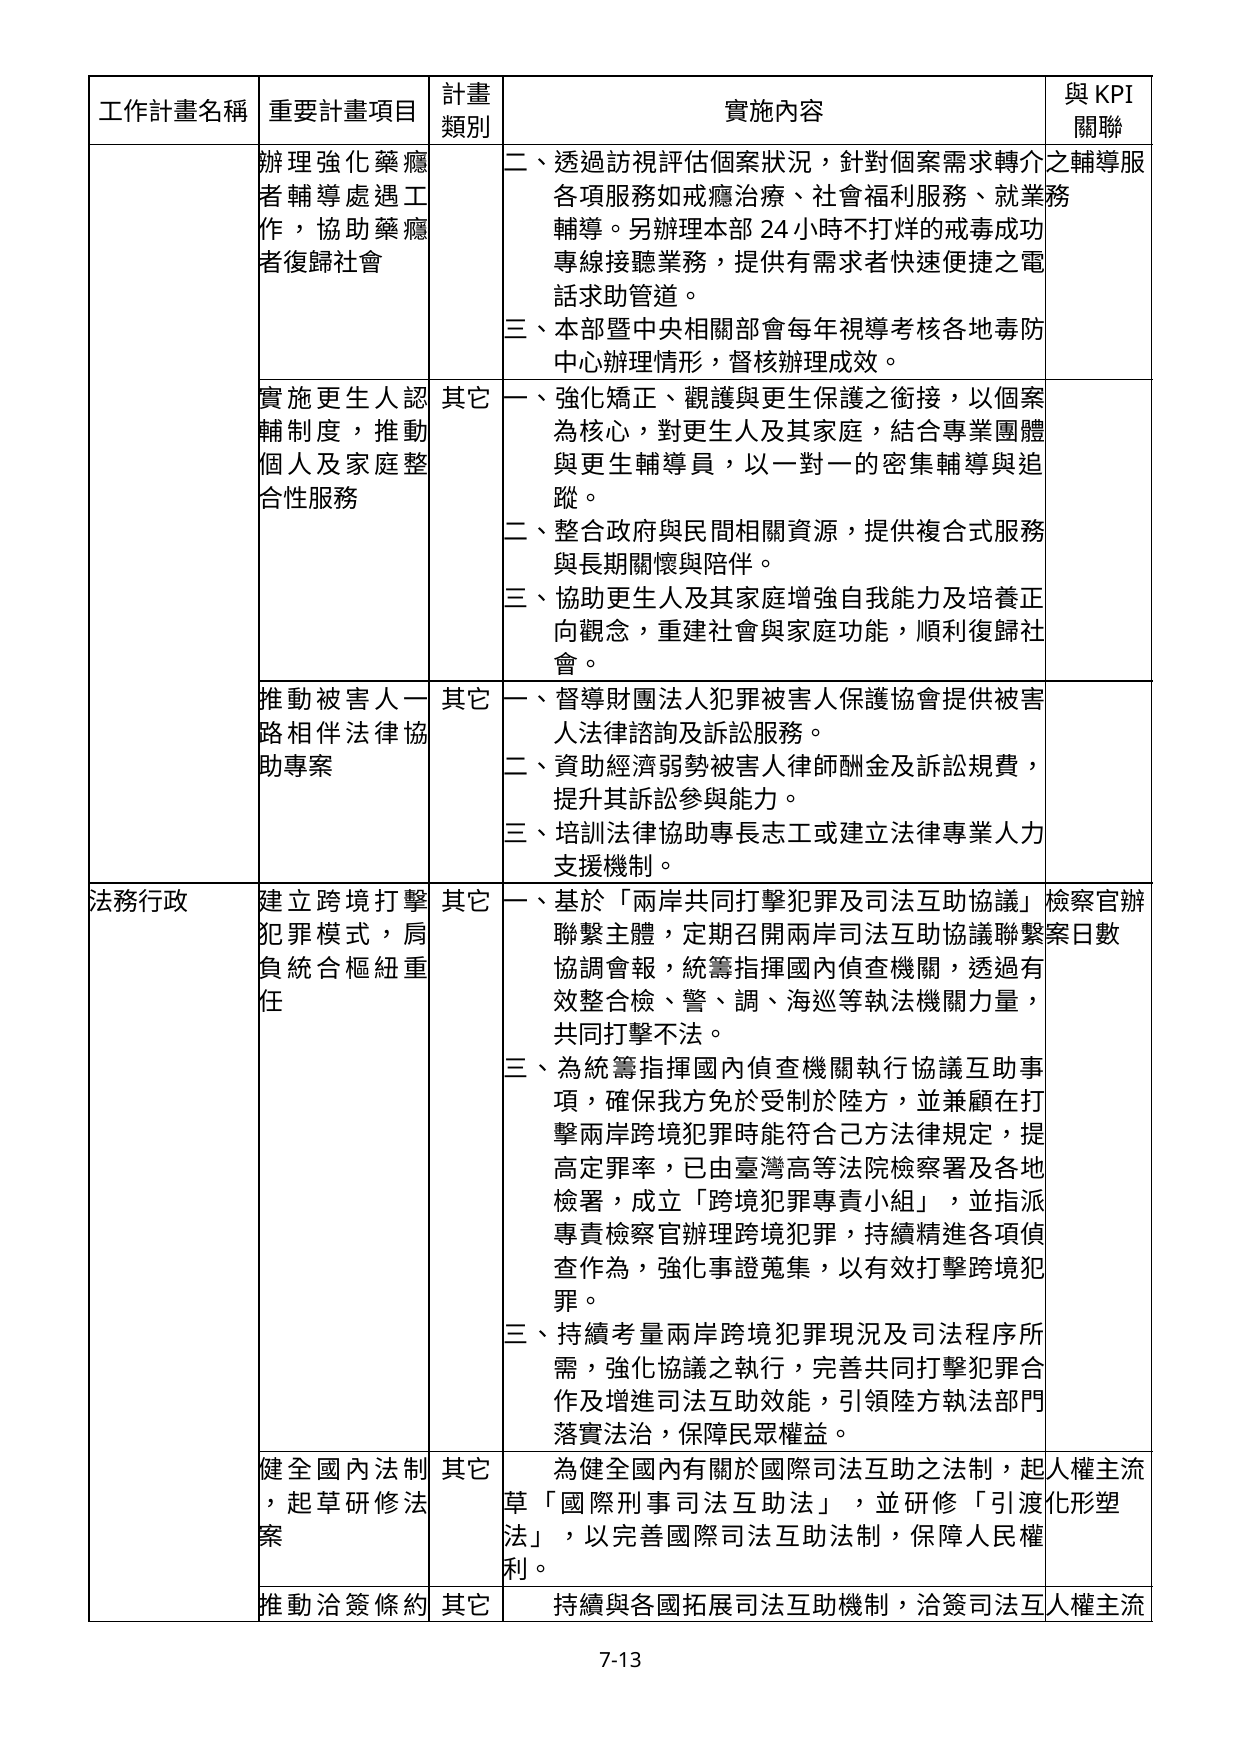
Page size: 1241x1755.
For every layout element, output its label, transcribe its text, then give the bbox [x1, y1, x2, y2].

table_cell 推動被害人一路相伴法律協助專案 [260, 682, 428, 882]
table_cell 其它 [430, 1587, 502, 1621]
table_cell 其它 [430, 682, 502, 882]
table_cell 檢察官辦案日數 [1046, 884, 1151, 1451]
table_header 重要計畫項目 [260, 77, 428, 143]
table_cell 法務行政 [90, 884, 258, 1621]
table_cell 人權主流化形塑 [1046, 1452, 1151, 1586]
table_cell 實施更生人認輔制度，推動個人及家庭整合性服務 [260, 380, 428, 680]
table_cell 推動洽簽條約 [260, 1587, 428, 1621]
table_cell 一、強化矯正、觀護與更生保護之銜接，以個案為核心，對更生人及其家庭，結合專業團體與更生輔導員，以一對一的密集輔導與追蹤。 二、整合政府與民間相關資源，提供複合式服務與長期關懷與陪伴。 三、協助更生人及其家庭增強自我能力及培養正向觀念，重建社會與家庭功能，順利復歸社會。 [504, 380, 1045, 680]
table_cell 辦理強化藥癮者輔導處遇工作，協助藥癮者復歸社會 [260, 145, 428, 378]
table_cell [90, 145, 258, 882]
table_cell 為健全國內有關於國際司法互助之法制，起草「國際刑事司法互助法」，並研修「引渡法」，以完善國際司法互助法制，保障人民權利。 [504, 1452, 1045, 1586]
table_header 計畫類別 [430, 77, 502, 143]
table_cell 持續與各國拓展司法互助機制，洽簽司法互助、引渡或遣送受刑人條約或協定，並建立與各國跨境打擊犯罪之合作模式。 [504, 1587, 1045, 1621]
table_cell 二、透過訪視評估個案狀況，針對個案需求轉介各項服務如戒癮治療、社會福利服務、就業輔導。另辦理本部24小時不打烊的戒毒成功專線接聽業務，提供有需求者快速便捷之電話求助管道。 三、本部暨中央相關部會每年視導考核各地毒防中心辦理情形，督核辦理成效。 [504, 145, 1045, 378]
table_cell 一、基於「兩岸共同打擊犯罪及司法互助協議」聯繫主體，定期召開兩岸司法互助協議聯繫協調會報，統籌指揮國內偵查機關，透過有效整合檢、警、調、海巡等執法機關力量，共同打擊不法。 三、為統籌指揮國內偵查機關執行協議互助事項，確保我方免於受制於陸方，並兼顧在打擊兩岸跨境犯罪時能符合己方法律規定，提高定罪率，已由臺灣高等法院檢察署及各地檢署，成立「跨境犯罪專責小組」，並指派專責檢察官辦理跨境犯罪，持續精進各項偵查作為，強化事證蒐集，以有效打擊跨境犯罪。 三、持續考量兩岸跨境犯罪現況及司法程序所需，強化協議之執行，完善共同打擊犯罪合作及增進司法互助效能，引領陸方執法部門落實法治，保障民眾權益。 [504, 884, 1045, 1451]
table_cell [430, 145, 502, 378]
table_cell 健全國內法制，起草研修法案 [260, 1452, 428, 1586]
table_cell 人權主流化形塑 [1046, 1587, 1151, 1621]
table_cell 其它 [430, 380, 502, 680]
table_cell 其它 [430, 884, 502, 1451]
table_cell 一、督導財團法人犯罪被害人保護協會提供被害人法律諮詢及訴訟服務。 二、資助經濟弱勢被害人律師酬金及訴訟規費，提升其訴訟參與能力。 三、培訓法律協助專長志工或建立法律專業人力支援機制。 [504, 682, 1045, 882]
table_cell 之輔導服務 [1046, 145, 1151, 378]
table_cell [1046, 682, 1151, 882]
table_cell 其它 [430, 1452, 502, 1586]
table_header 實施內容 [504, 77, 1045, 143]
table_cell [1046, 380, 1151, 680]
table_cell 建立跨境打擊犯罪模式，肩負統合樞紐重任 [260, 884, 428, 1451]
table_header 工作計畫名稱 [90, 77, 258, 143]
table_header 與KPI 關聯 [1046, 77, 1151, 143]
